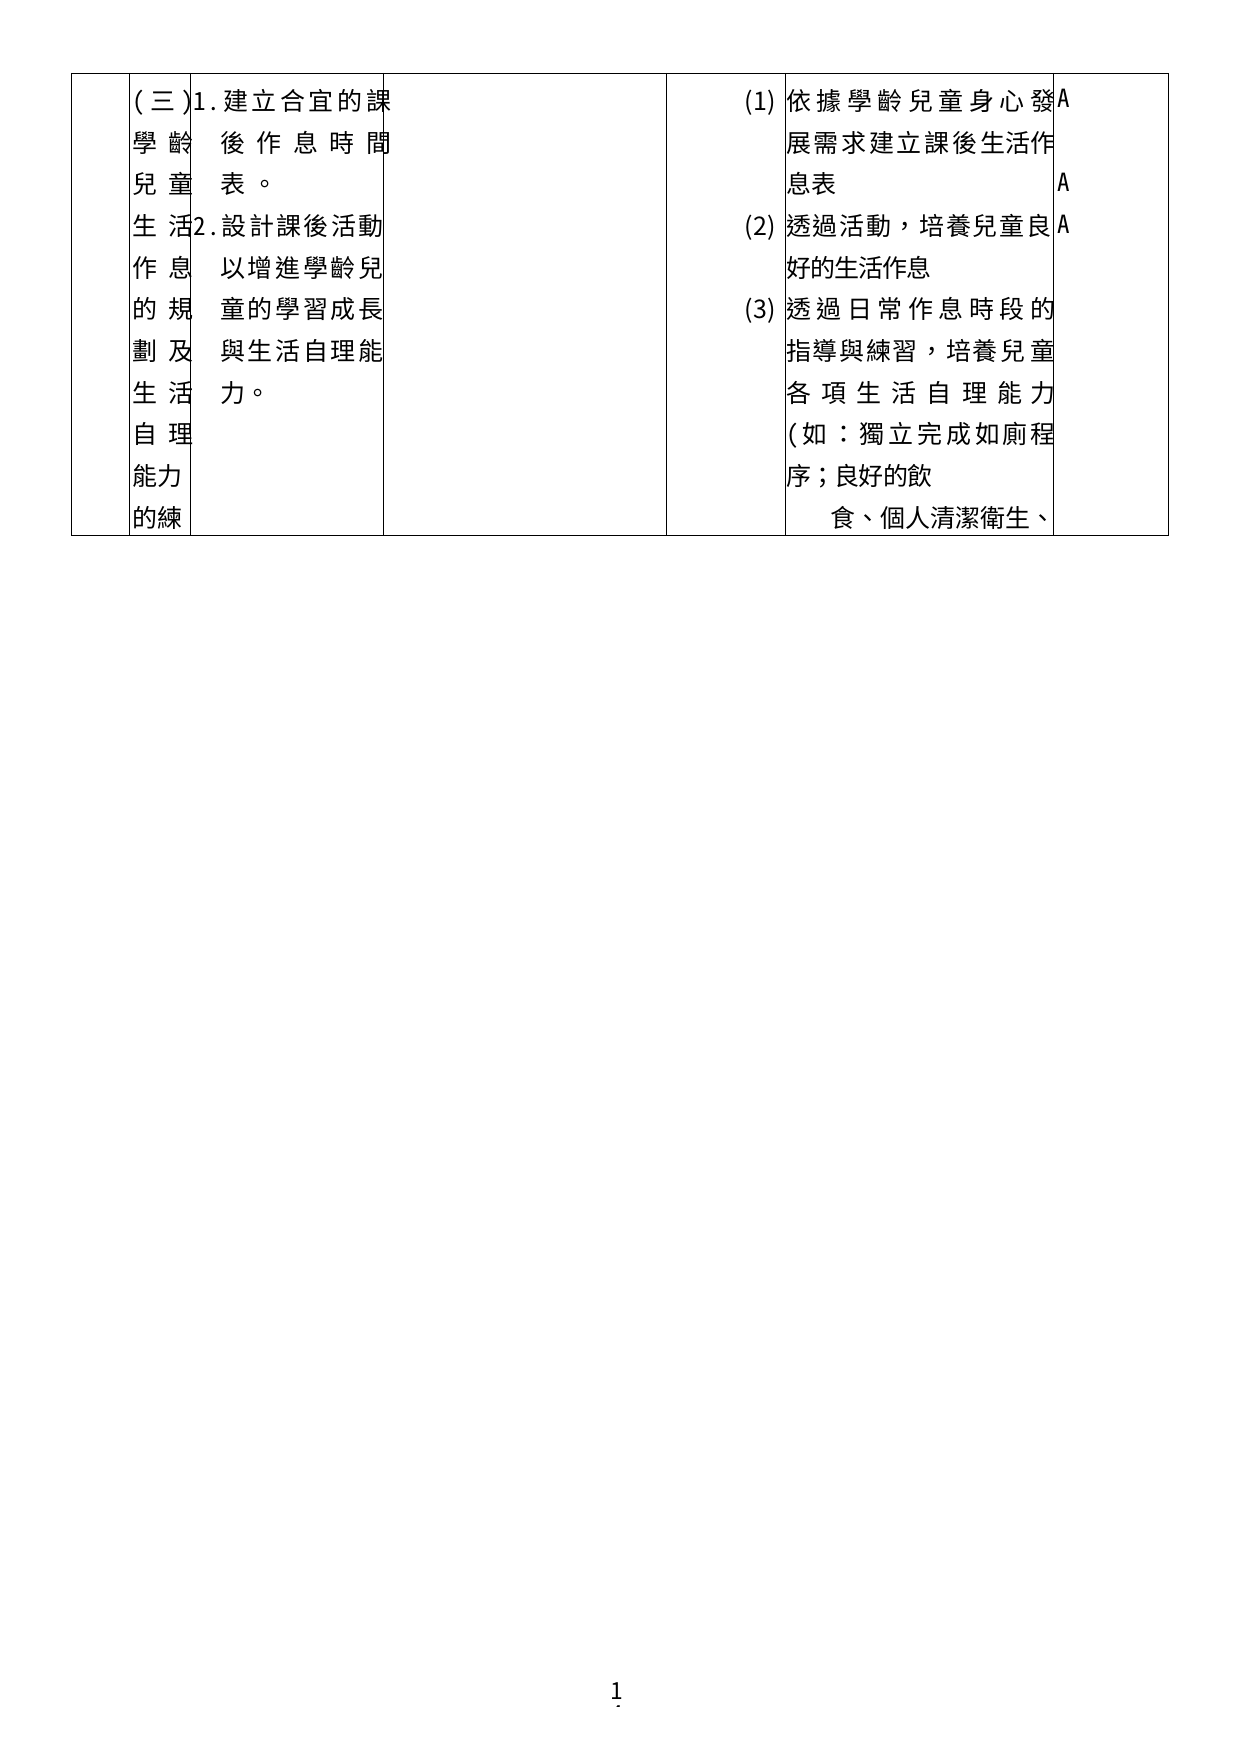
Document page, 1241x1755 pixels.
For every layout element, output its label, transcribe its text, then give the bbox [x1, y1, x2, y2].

table_cell 1.建立合宜的課後作息時間表。 2.設計課後活動以增進學齡兒童的學習成長與生活自理能力。 [191, 74, 383, 535]
table_cell [384, 74, 666, 535]
table_cell [72, 74, 129, 535]
table_cell A A A [1054, 74, 1168, 535]
table_cell [667, 74, 785, 535]
table_cell (三) 學齡兒童生活作息的規劃及生活自理能力 的練 [130, 74, 190, 535]
table_cell 依據學齡兒童身心發展需求建立課後生活作息表 透過活動，培養兒童良好的生活作息 透過日常作息時段的指導與練習，培養兒童各項生活自理能力(如：獨立完成如廁程序；良好的飲 食、個人清潔衛生、 [786, 74, 1053, 535]
